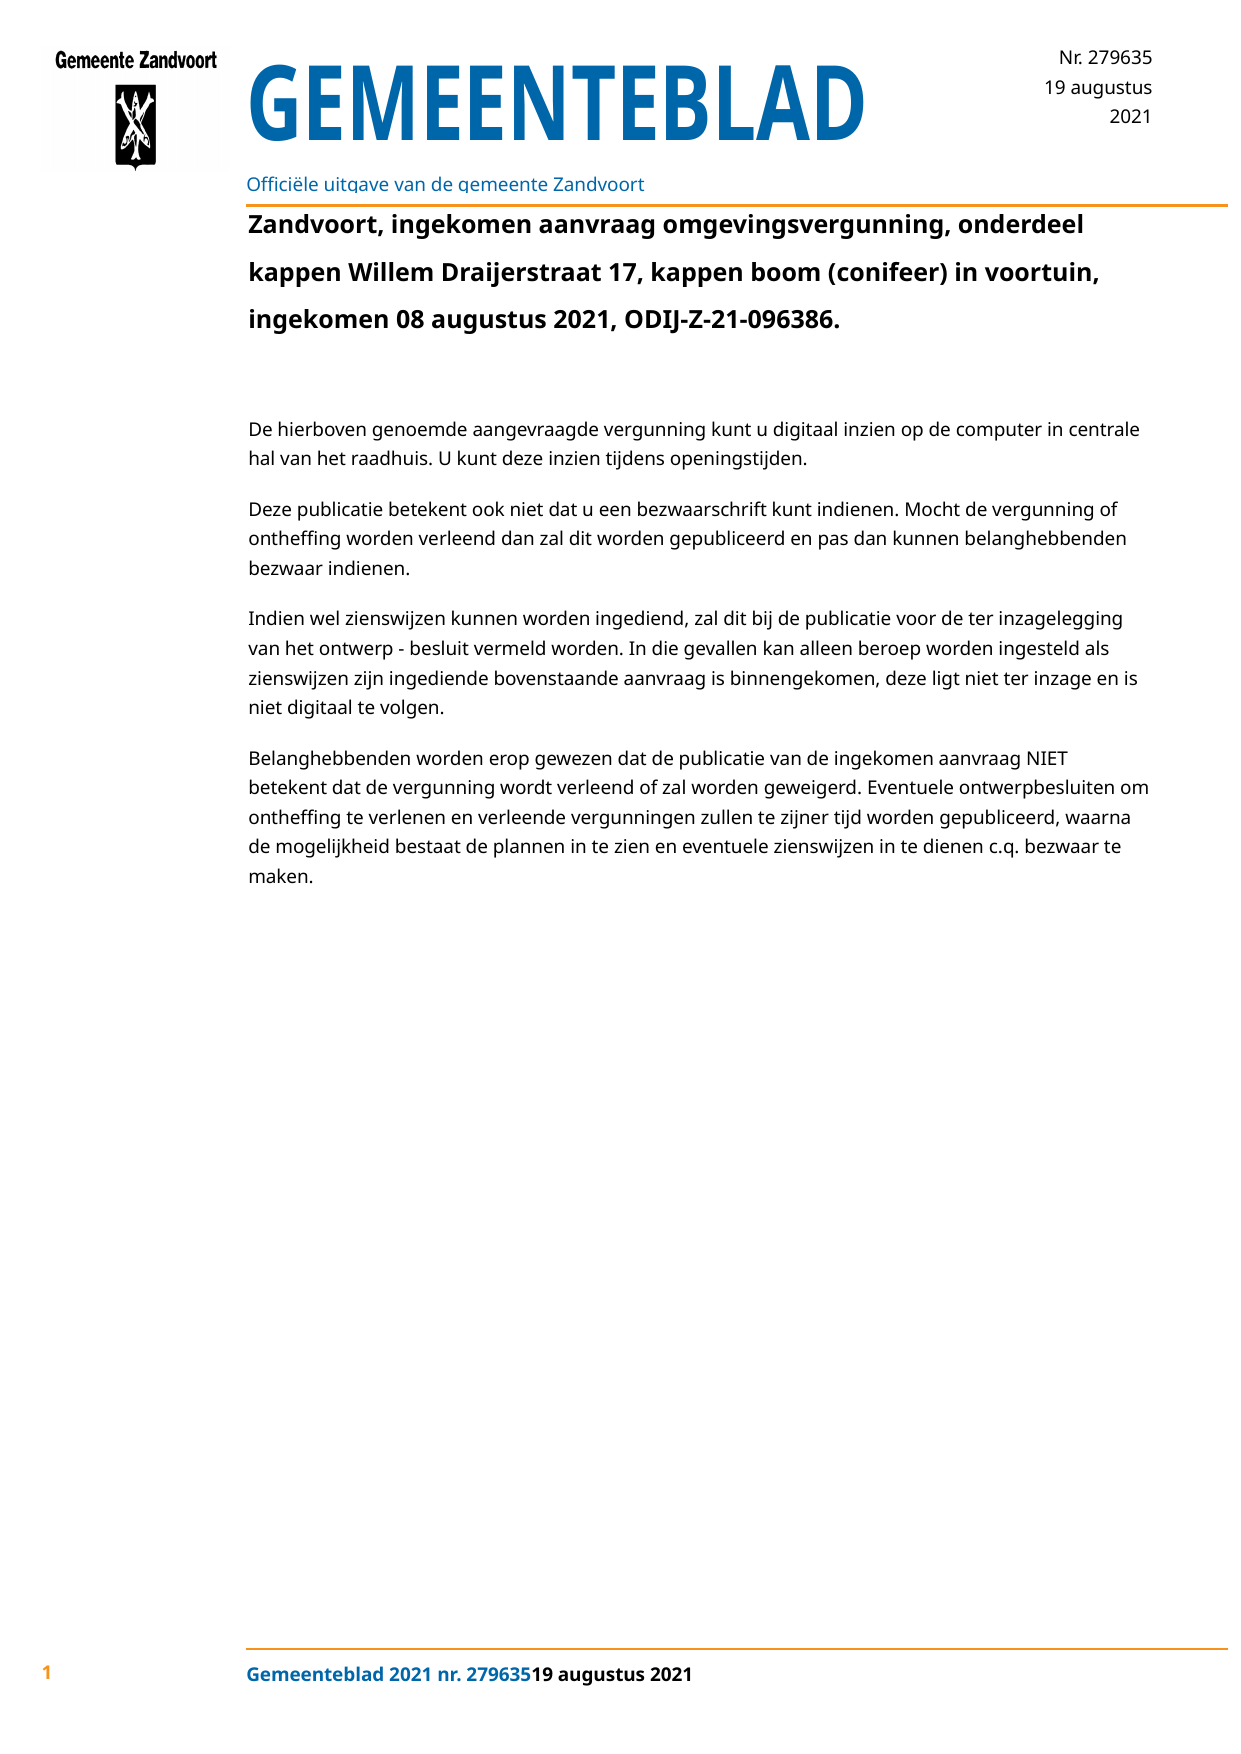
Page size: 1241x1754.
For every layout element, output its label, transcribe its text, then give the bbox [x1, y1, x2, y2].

picture [41, 47, 231, 172]
text Deze publicatie betekent ook niet dat u een bezwaarschrift kunt indienen. Mocht de vergunning of ontheffing worden verleend dan zal dit worden gepubliceerd en pas dan kunnen belanghebbenden bezwaar indienen. [248, 496, 1152, 581]
text De hierboven genoemde aangevraagde vergunning kunt u digitaal inzien op de computer in centrale hal van het raadhuis. U kunt deze inzien tijdens openingstijden. [248, 416, 1152, 471]
text Indien wel zienswijzen kunnen worden ingediend, zal dit bij de publicatie voor de ter inzagelegging van het ontwerp - besluit vermeld worden. In die gevallen kan alleen beroep worden ingesteld als zienswijzen zijn ingediende bovenstaande aanvraag is binnengekomen, deze ligt niet ter inzage en is niet digitaal te volgen. [248, 606, 1152, 720]
text Belanghebbenden worden erop gewezen dat de publicatie van de ingekomen aanvraag NIET betekent dat de vergunning wordt verleend of zal worden geweigerd. Eventuele ontwerpbesluiten om ontheffing te verlenen en verleende vergunningen zullen te zijner tijd worden gepubliceerd, waarna de mogelijkheid bestaat de plannen in te zien en eventuele zienswijzen in te dienen c.q. bezwaar te maken. [248, 745, 1152, 889]
text Zandvoort, ingekomen aanvraag omgevingsvergunning, onderdeel kappen Willem Draijerstraat 17, kappen boom (conifeer) in voortuin, ingekomen 08 augustus 2021, ODIJ-Z-21-096386. [248, 207, 1152, 336]
